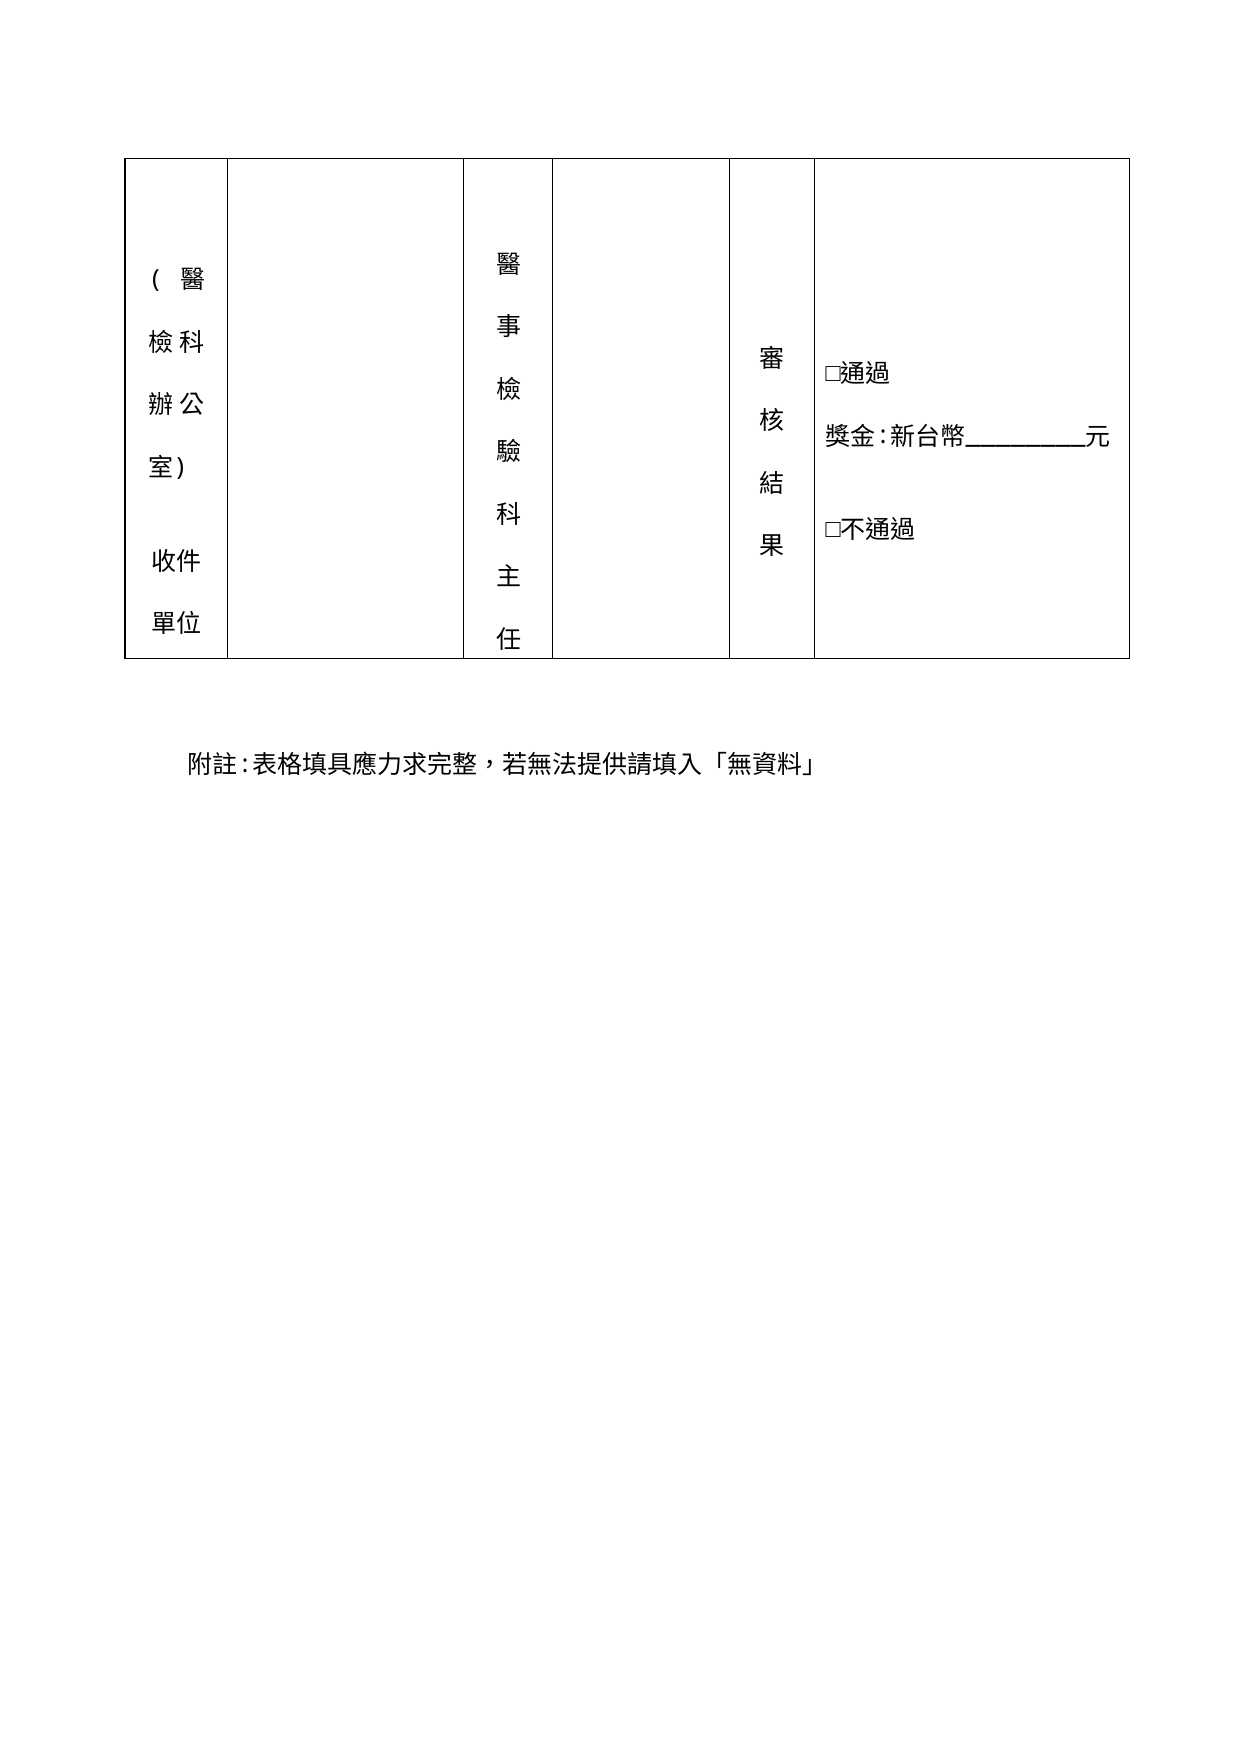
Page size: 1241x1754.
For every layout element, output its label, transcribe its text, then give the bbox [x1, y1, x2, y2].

table_cell [228, 159, 463, 658]
table_cell 醫事檢驗科主任 [464, 159, 552, 658]
text 附註:表格填具應力求完整，若無法提供請填入「無資料」 [187, 721, 1053, 783]
table_cell [553, 159, 729, 658]
table_cell 審核結果 [730, 159, 814, 658]
table_cell (醫檢科辦公室) 收件單位 [126, 159, 227, 658]
table_cell □通過 獎金:新台幣________元 □不通過 [815, 159, 1129, 658]
